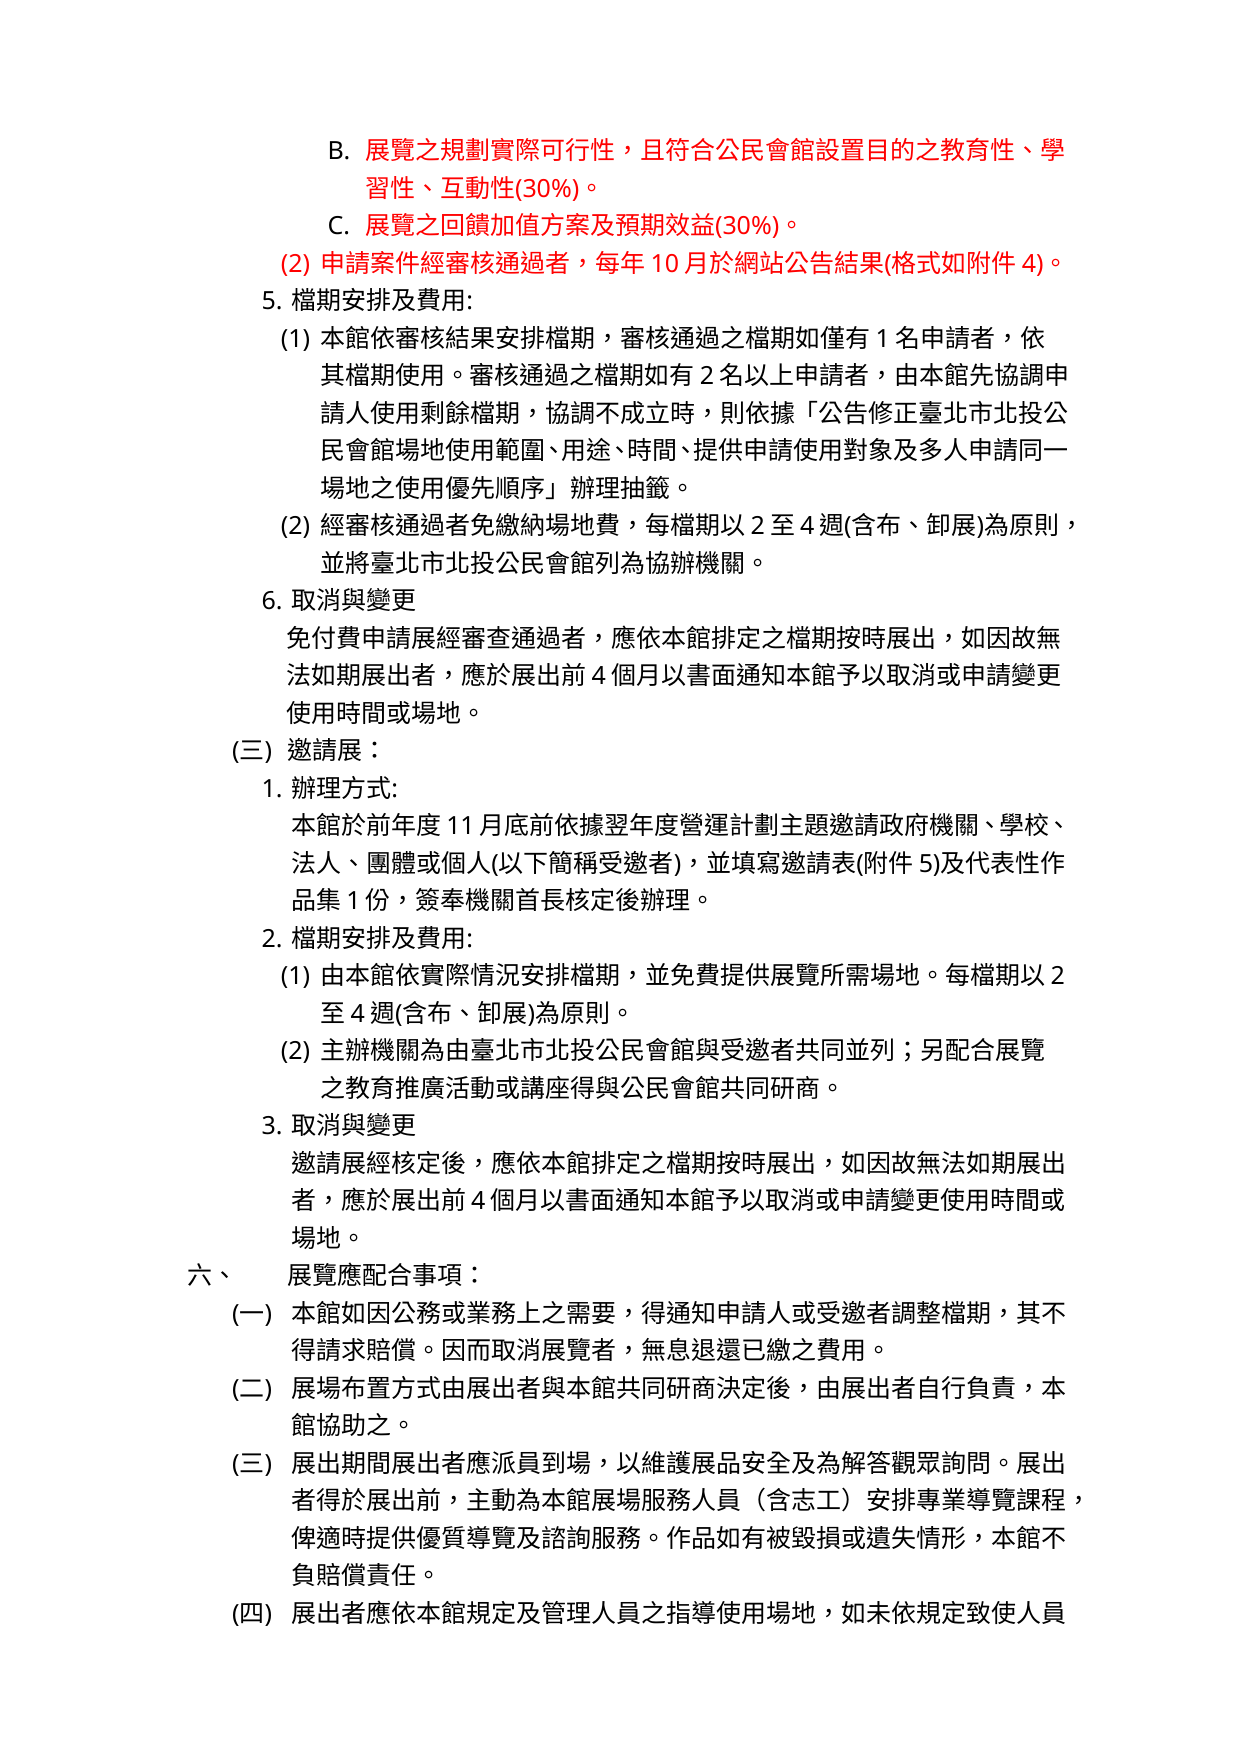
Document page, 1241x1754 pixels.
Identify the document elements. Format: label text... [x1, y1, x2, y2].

list 檔期安排及費用: [261, 280, 1069, 317]
text 本館於前年度11月底前依據翌年度營運計劃主題邀請政府機關、學校、法人、團體或個人(以下簡稱受邀者)，並填寫邀請表(附件5)及代表性作品集1份，簽奉機關首長核定後辦理。 [291, 805, 1069, 917]
list 展覽之回饋加值方案及預期效益(30%)。 [327, 205, 1069, 242]
text 免付費申請展經審查通過者，應依本館排定之檔期按時展出，如因故無法如期展出者，應於展出前4個月以書面通知本館予以取消或申請變更使用時間或場地。 [286, 617, 1069, 730]
list 展覽之規劃實際可行性，且符合公民會館設置目的之教育性、學習性、互動性(30%)。 [327, 130, 1069, 205]
list 展覽應配合事項： [187, 1255, 1069, 1292]
list 展出期間展出者應派員到場，以維護展品安全及為解答觀眾詢問。展出者得於展出前，主動為本館展場服務人員（含志工）安排專業導覽課程，俾適時提供優質導覽及諮詢服務。作品如有被毀損或遺失情形，本館不負賠償責任。 [232, 1442, 1069, 1592]
list 本館如因公務或業務上之需要，得通知申請人或受邀者調整檔期，其不得請求賠償。因而取消展覽者，無息退還已繳之費用。 [232, 1292, 1069, 1367]
list 取消與變更 [261, 580, 1069, 617]
list 申請案件經審核通過者，每年10月於網站公告結果(格式如附件4)。 [281, 242, 1069, 280]
list 經審核通過者免繳納場地費，每檔期以2至4週(含布、卸展)為原則，並將臺北市北投公民會館列為協辦機關。 [281, 505, 1069, 580]
list 檔期安排及費用: [261, 917, 1069, 955]
list 取消與變更 [261, 1105, 1069, 1142]
list 本館依審核結果安排檔期，審核通過之檔期如僅有1名申請者，依其檔期使用。審核通過之檔期如有2名以上申請者，由本館先協調申請人使用剩餘檔期，協調不成立時，則依據「公告修正臺北市北投公民會館場地使用範圍、用途、時間、提供申請使用對象及多人申請同一場地之使用優先順序」辦理抽籤。 [281, 317, 1069, 505]
list 邀請展： [232, 730, 1069, 767]
list 由本館依實際情況安排檔期，並免費提供展覽所需場地。每檔期以2至4週(含布、卸展)為原則。 [281, 955, 1069, 1030]
list 展場布置方式由展出者與本館共同研商決定後，由展出者自行負責，本館協助之。 [232, 1367, 1069, 1442]
list 展出者應依本館規定及管理人員之指導使用場地，如未依規定致使人員 [232, 1592, 1069, 1630]
text 邀請展經核定後，應依本館排定之檔期按時展出，如因故無法如期展出者，應於展出前4個月以書面通知本館予以取消或申請變更使用時間或場地。 [291, 1142, 1069, 1255]
list 主辦機關為由臺北市北投公民會館與受邀者共同並列；另配合展覽之教育推廣活動或講座得與公民會館共同研商。 [281, 1030, 1069, 1105]
list 辦理方式: [261, 767, 1069, 805]
